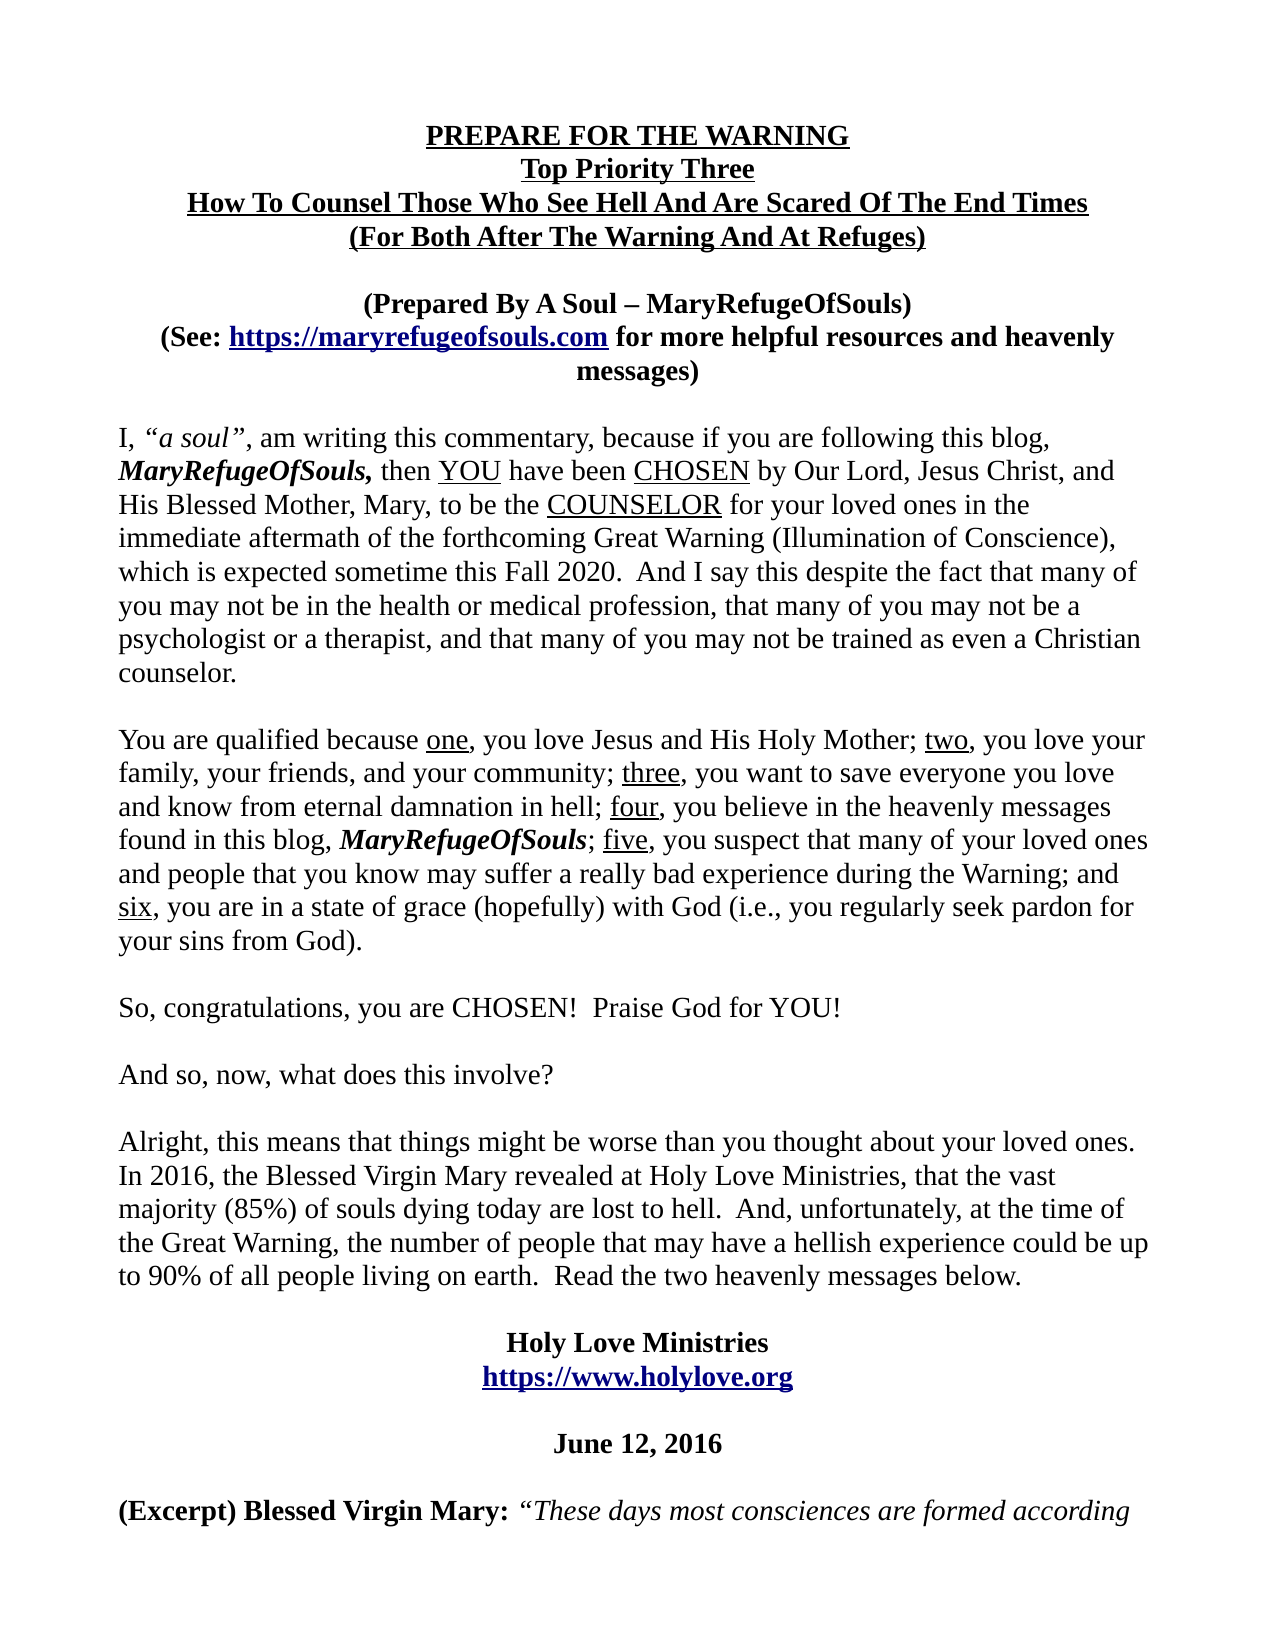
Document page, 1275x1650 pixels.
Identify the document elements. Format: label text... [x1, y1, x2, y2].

text Top Priority Three [118, 152, 1157, 185]
text (For Both After The Warning And At Refuges) [118, 219, 1157, 252]
text So, congratulations, you are CHOSEN! Praise God for YOU! [118, 990, 1157, 1024]
text (Prepared By A Soul – MaryRefugeOfSouls) [118, 286, 1157, 319]
text Alright, this means that things might be worse than you thought about your loved ones. In 2016, the Blessed Virgin Mary revealed at Holy Love Ministries, that the vast majority (85%) of souls dying today are lost to hell. And, unfortunately, at the time of the Great Warning, the number of people that may have a hellish experience could be up to 90% of all people living on earth. Read the two heavenly messages below. [118, 1124, 1157, 1292]
text PREPARE FOR THE WARNING [118, 118, 1157, 152]
text How To Counsel Those Who See Hell And Are Scared Of The End Times [118, 185, 1157, 219]
text (Excerpt) Blessed Virgin Mary: “These days most consciences are formed according [118, 1493, 1157, 1527]
text And so, now, what does this involve? [118, 1057, 1157, 1091]
text https://www.holylove.org [118, 1359, 1157, 1393]
text (See: https://maryrefugeofsouls.com for more helpful resources and heavenly messages) [118, 319, 1157, 386]
text June 12, 2016 [118, 1426, 1157, 1460]
text You are qualified because one, you love Jesus and His Holy Mother; two, you love your family, your friends, and your community; three, you want to save everyone you love and know from eternal damnation in hell; four, you believe in the heavenly messages found in this blog, MaryRefugeOfSouls; five, you suspect that many of your loved ones and people that you know may suffer a really bad experience during the Warning; and six, you are in a state of grace (hopefully) with God (i.e., you regularly seek pardon for your sins from God). [118, 722, 1157, 957]
text Holy Love Ministries [118, 1326, 1157, 1359]
text I, “a soul”, am writing this commentary, because if you are following this blog, MaryRefugeOfSouls, then YOU have been CHOSEN by Our Lord, Jesus Christ, and His Blessed Mother, Mary, to be the COUNSELOR for your loved ones in the immediate aftermath of the forthcoming Great Warning (Illumination of Conscience), which is expected sometime this Fall 2020. And I say this despite the fact that many of you may not be in the health or medical profession, that many of you may not be a psychologist or a therapist, and that many of you may not be trained as even a Christian counselor. [118, 420, 1157, 688]
